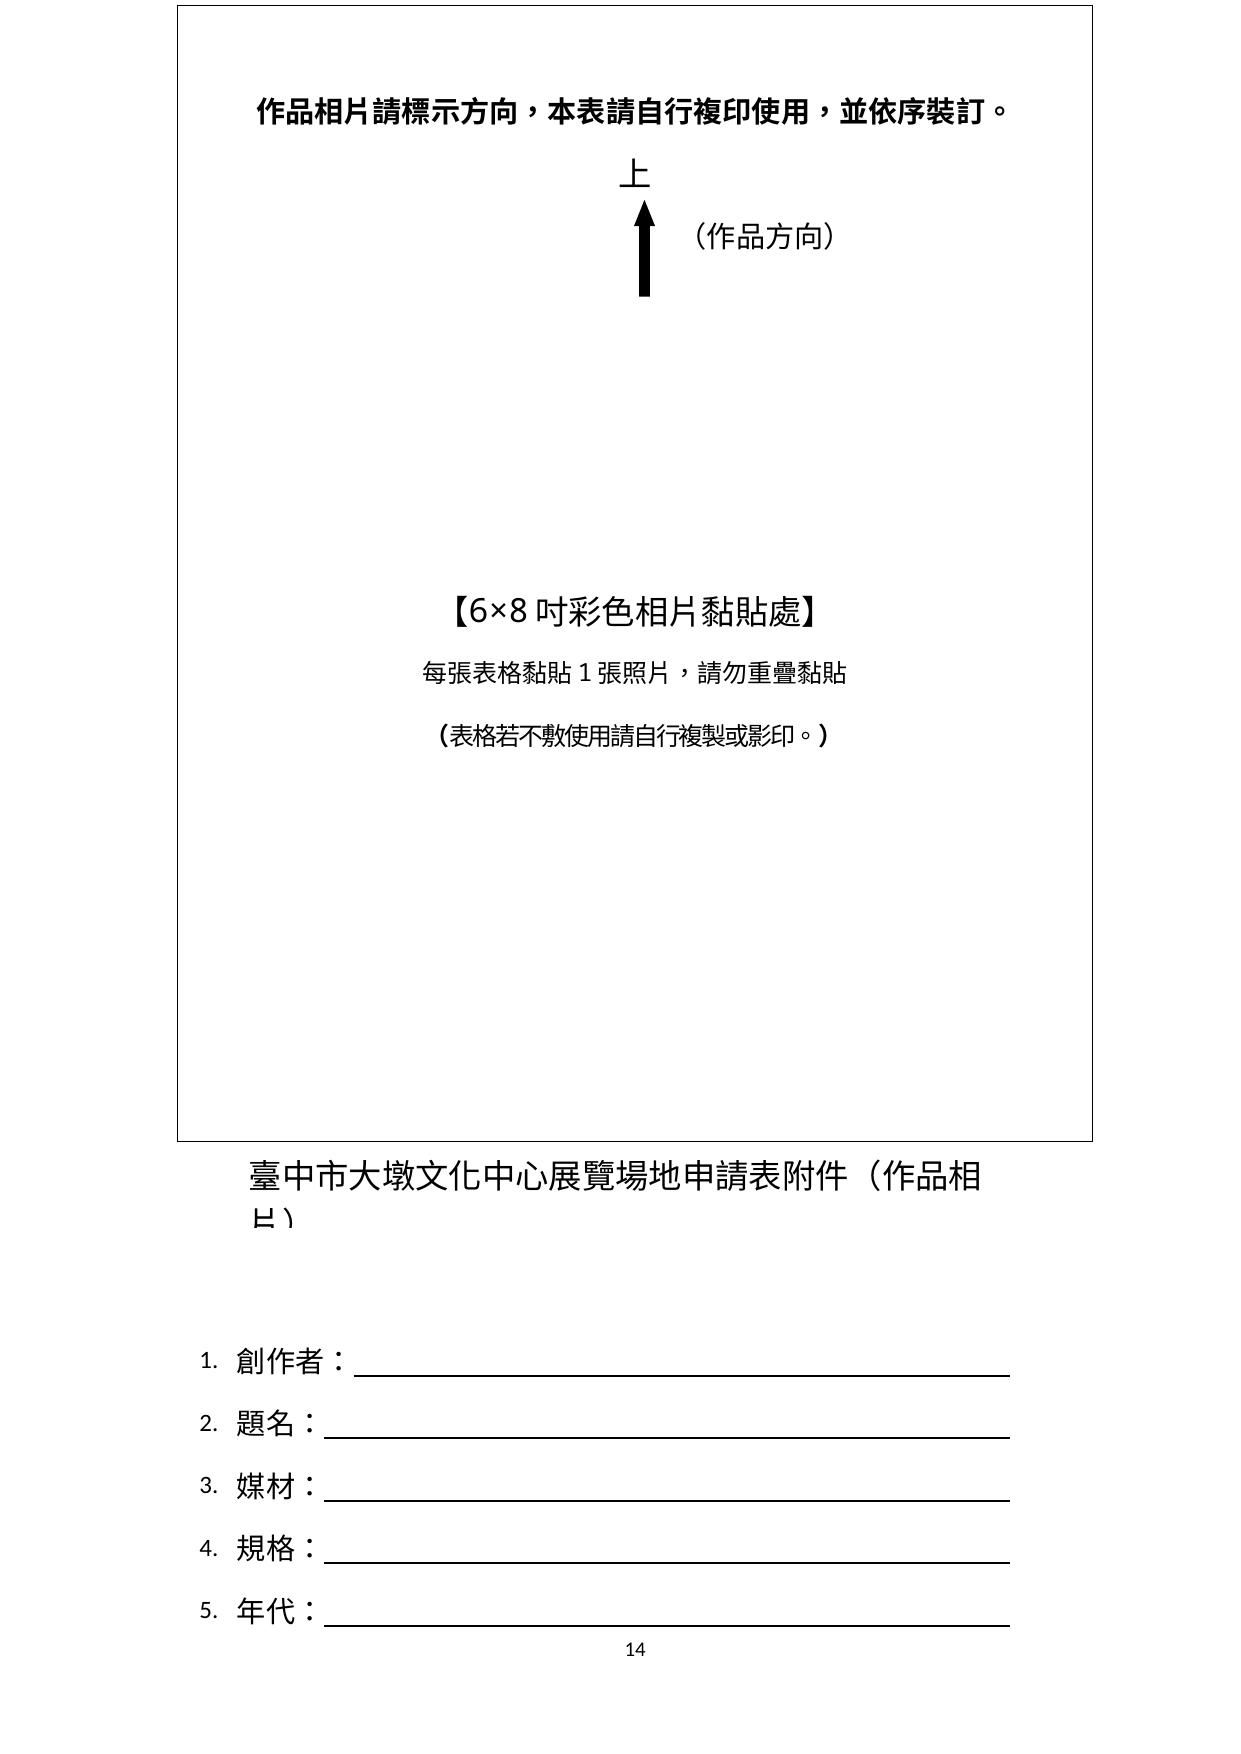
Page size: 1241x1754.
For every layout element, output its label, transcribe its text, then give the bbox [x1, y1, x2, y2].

table_header 作品相片請標示方向，本表請自行複印使用，並依序裝訂。 上 （作品方向） 【6×8吋彩色相片黏貼處】 每張表格黏貼1張照片，請勿重疊黏貼 （表格若不敷使用請自行複製或影印。） [178, 6, 1092, 1141]
list 題名： [199, 1380, 1092, 1443]
list 年代： [199, 1568, 1092, 1630]
list 創作者： [199, 1318, 1092, 1380]
text 臺中市大墩文化中心展覽場地申請表附件（作品相片） [249, 1149, 1029, 1228]
list 媒材： [199, 1443, 1092, 1505]
list 規格： [199, 1505, 1092, 1568]
